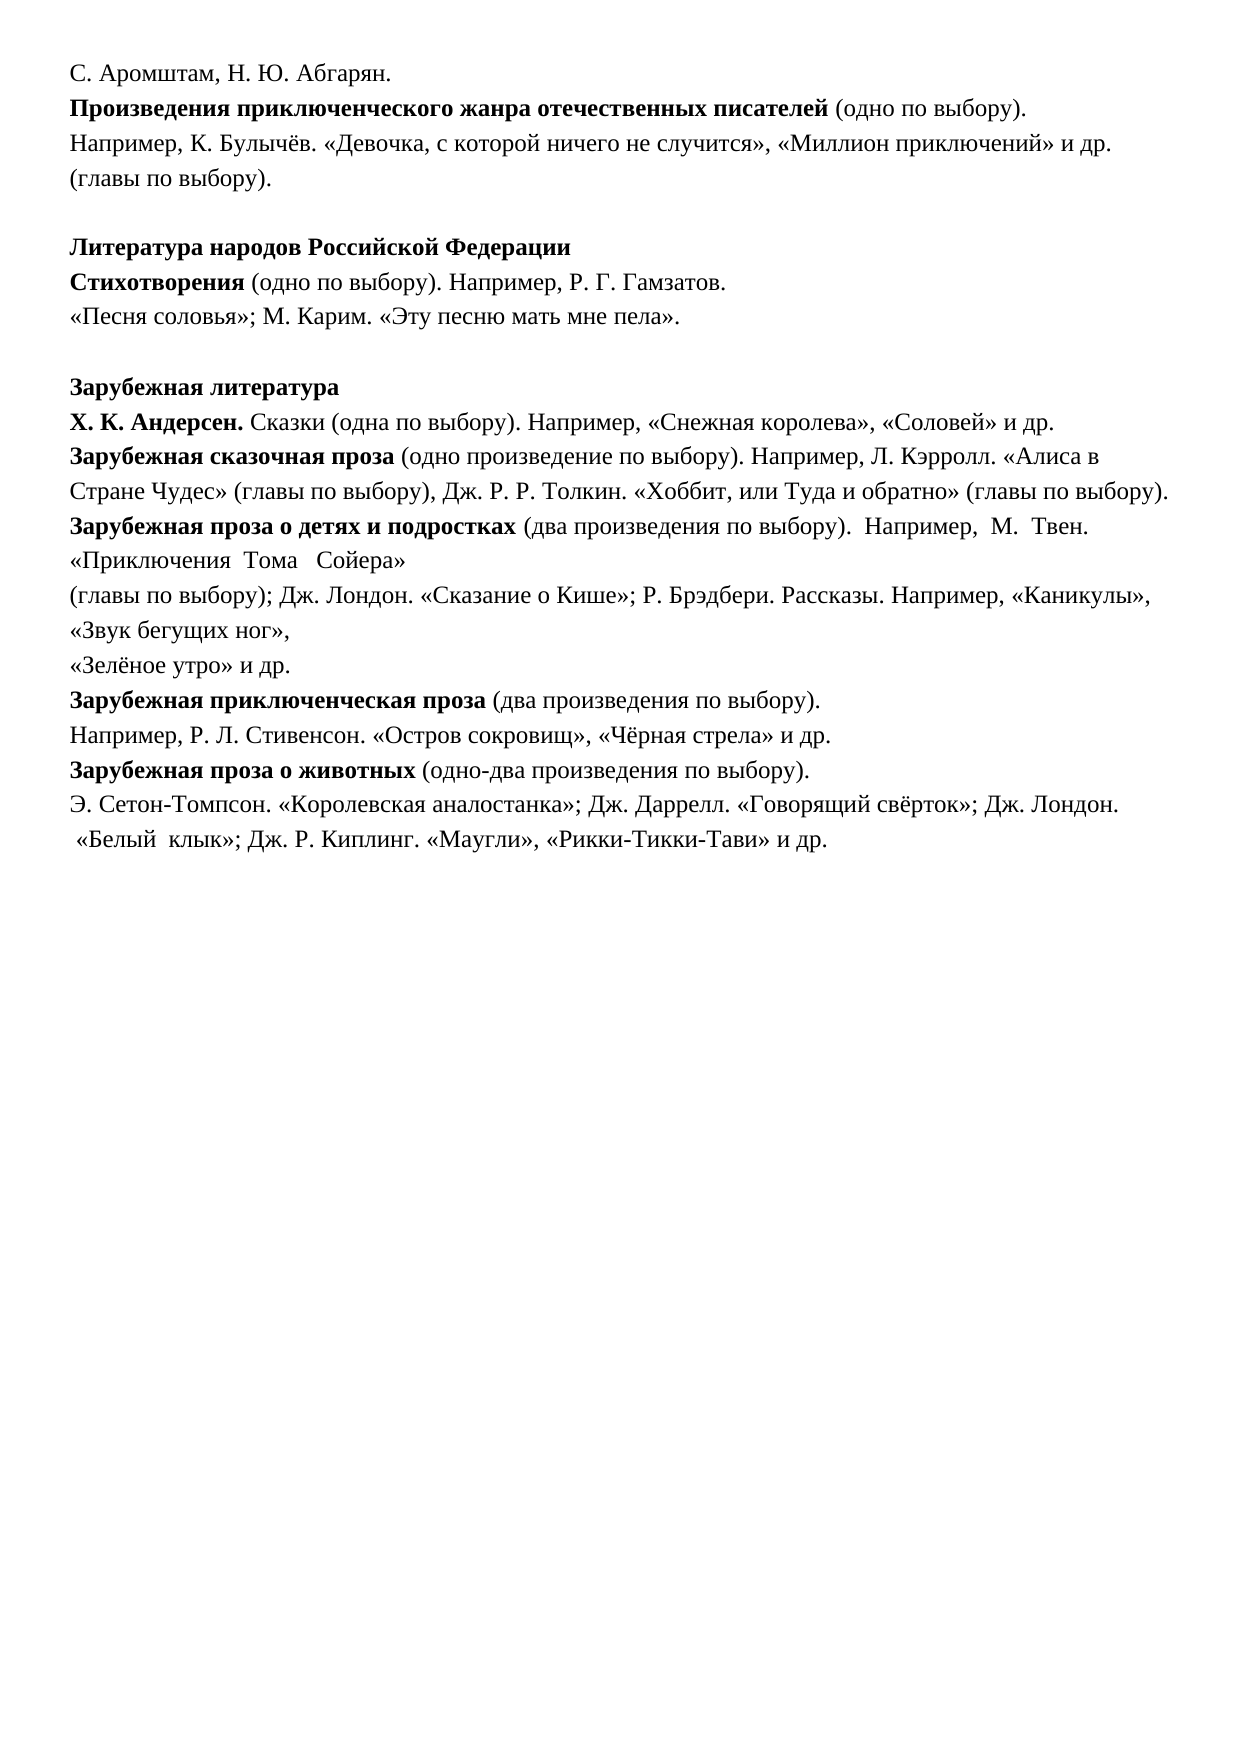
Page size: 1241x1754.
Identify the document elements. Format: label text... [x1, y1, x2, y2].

text Х. К. Андерсен. Сказки (одна по выбору). Например, «Снежная королева», «Соловей» и др. Зарубежная сказочная проза (одно произведение по выбору). Например, Л. Кэрролл. «Алиса в Стране Чудес» (главы по выбору), Дж. Р. Р. Толкин. «Хоббит, или Туда и обратно» (главы по выбору). Зарубежная проза о детях и подростках (два произведения по выбору). Например, М. Твен. [69, 407, 1172, 539]
text «Белый клык»; Дж. Р. Киплинг. «Маугли», «Рикки-Тикки-Тави» и др. [76, 824, 1182, 853]
text Произведения приключенческого жанра отечественных писателей (одно по выбору). Например, К. Булычёв. «Девочка, с которой ничего не случится», «Миллион приключений» и др. (главы по выбору). [69, 93, 1129, 192]
text С. Аромштам, Н. Ю. Абгарян. [69, 58, 1182, 87]
text Зарубежная приключенческая проза (два произведения по выбору). Например, Р. Л. Стивенсон. «Остров сокровищ», «Чёрная стрела» и др. Зарубежная проза о животных (одно-два произведения по выбору). [69, 685, 834, 783]
text «Песня соловья»; М. Карим. «Эту песню мать мне пела». [69, 302, 1182, 330]
text (главы по выбору); Дж. Лондон. «Сказание о Кише»; Р. Брэдбери. Рассказы. Например, «Каникулы», [69, 580, 1182, 609]
text Литература народов Российской Федерации Стихотворения (одно по выбору). Например, Р. Г. Гамзатов. [69, 232, 745, 296]
text «Приключения Тома Сойера» [69, 546, 1182, 574]
text Э. Сетон-Томпсон. «Королевская аналостанка»; Дж. Даррелл. «Говорящий свёрток»; Дж. Лондон. [69, 789, 1182, 818]
subtitle Зарубежная литература [69, 372, 1182, 401]
text «Звук бегущих ног», [69, 615, 1182, 644]
text «Зелёное утро» и др. [69, 650, 1182, 679]
